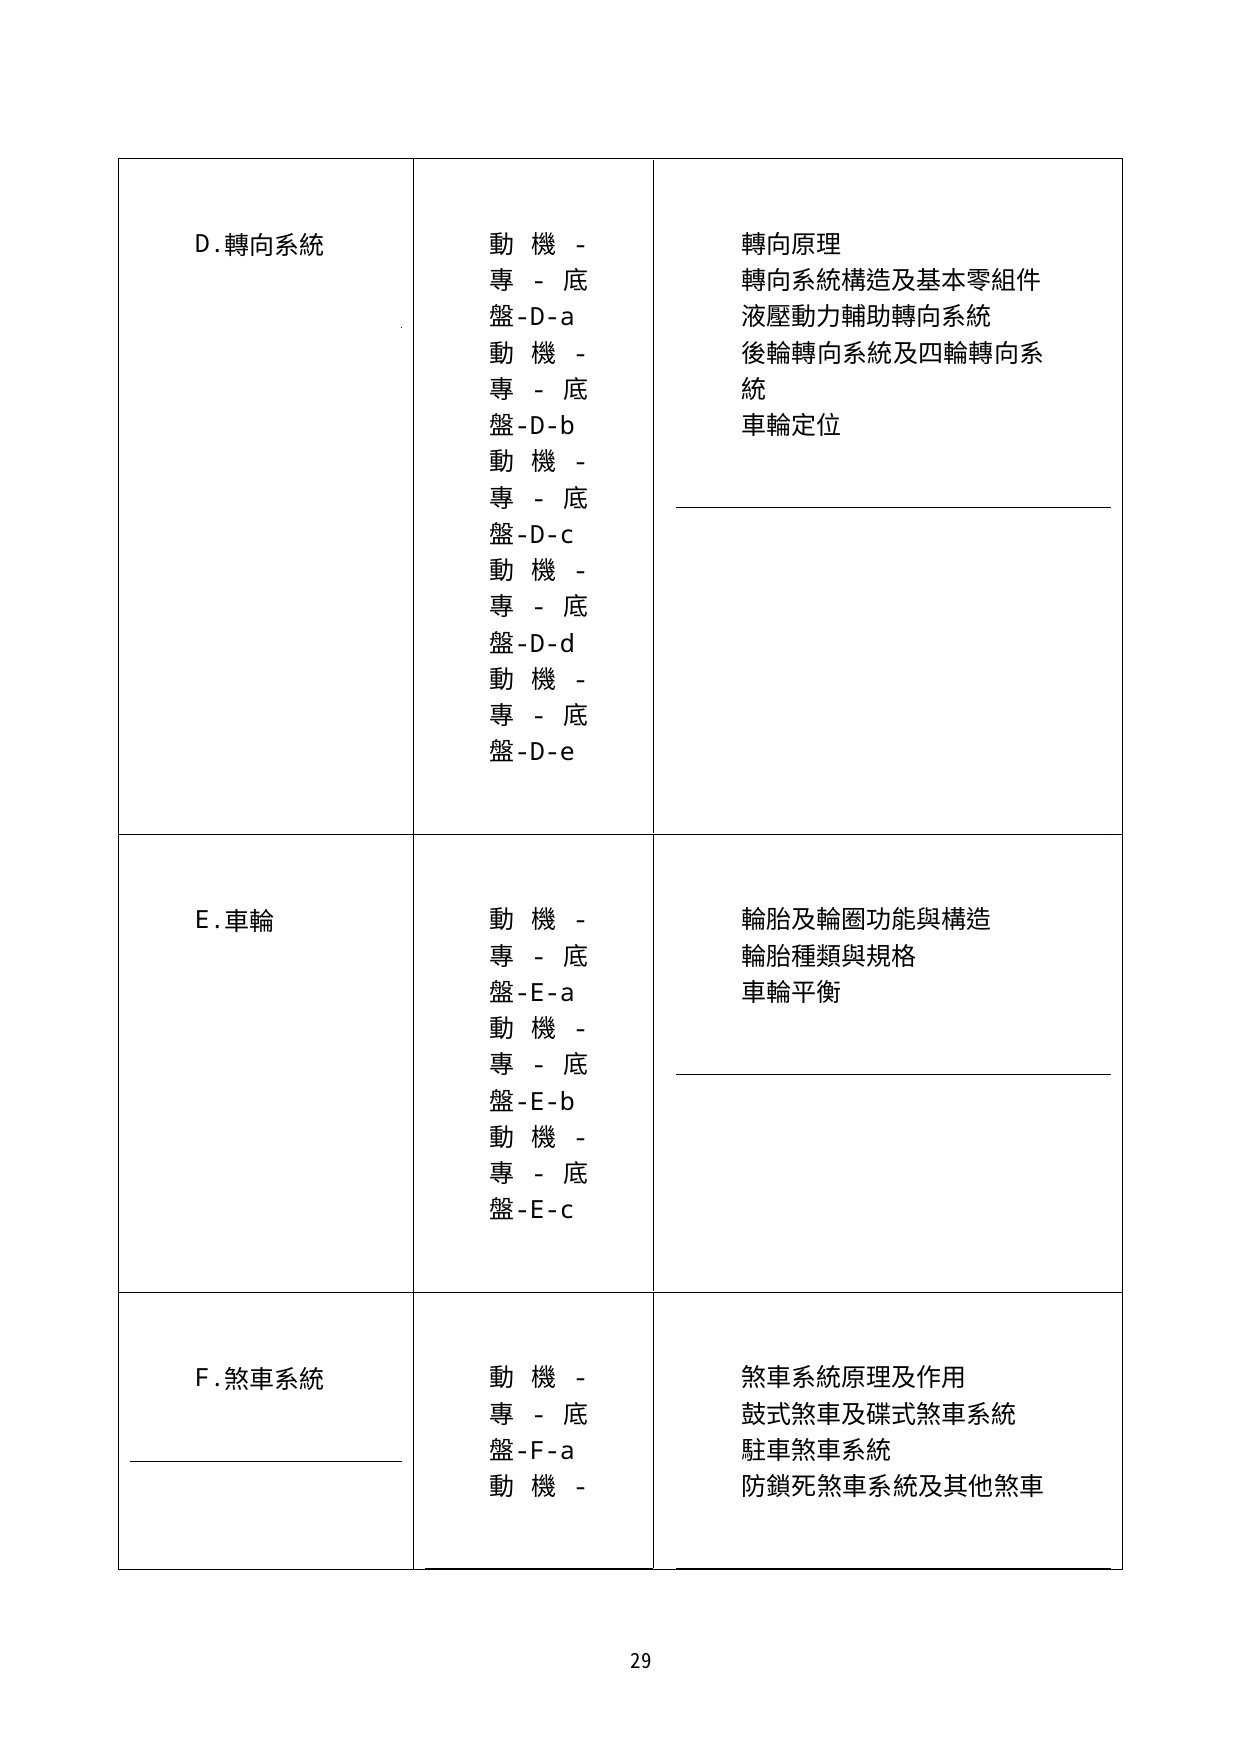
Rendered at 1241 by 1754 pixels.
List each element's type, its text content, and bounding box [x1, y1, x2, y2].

table_cell 動機-專-底盤-D-a 動機-專-底盤-D-b 動機-專-底盤-D-c 動機-專-底盤-D-d 動機-專-底盤-D-e [425, 160, 652, 833]
table_cell [653, 159, 664, 834]
table_cell 轉向原理 轉向系統構造及基本零組件 液壓動力輔助轉向系統 後輪轉向系統及四輪轉向系統 車輪定位 [665, 159, 1122, 834]
table_cell 輪胎及輪圈功能與構造 輪胎種類與規格 車輪平衡 [665, 835, 1122, 1292]
table_cell [1111, 1293, 1122, 1568]
table_cell [653, 835, 664, 1292]
table_cell [654, 1293, 664, 1568]
table_cell E.車輪 [119, 835, 413, 1292]
table_cell [414, 1293, 424, 1568]
table_cell 煞車系統原理及作用 鼓式煞車及碟式煞車系統 駐車煞車系統 防鎖死煞車系統及其他煞車 [677, 1294, 1110, 1567]
table_cell 動機-專-底盤-E-a 動機-專-底盤-E-b 動機-專-底盤-E-c [425, 836, 652, 1291]
table_cell [414, 159, 424, 834]
table_cell [665, 1293, 676, 1568]
table_cell [414, 835, 424, 1292]
table_cell F.煞車系統 [119, 1293, 413, 1568]
table_cell D.轉向系統 [119, 159, 413, 834]
table_cell 動機-專-底盤-F-a 動機- [425, 1294, 652, 1567]
